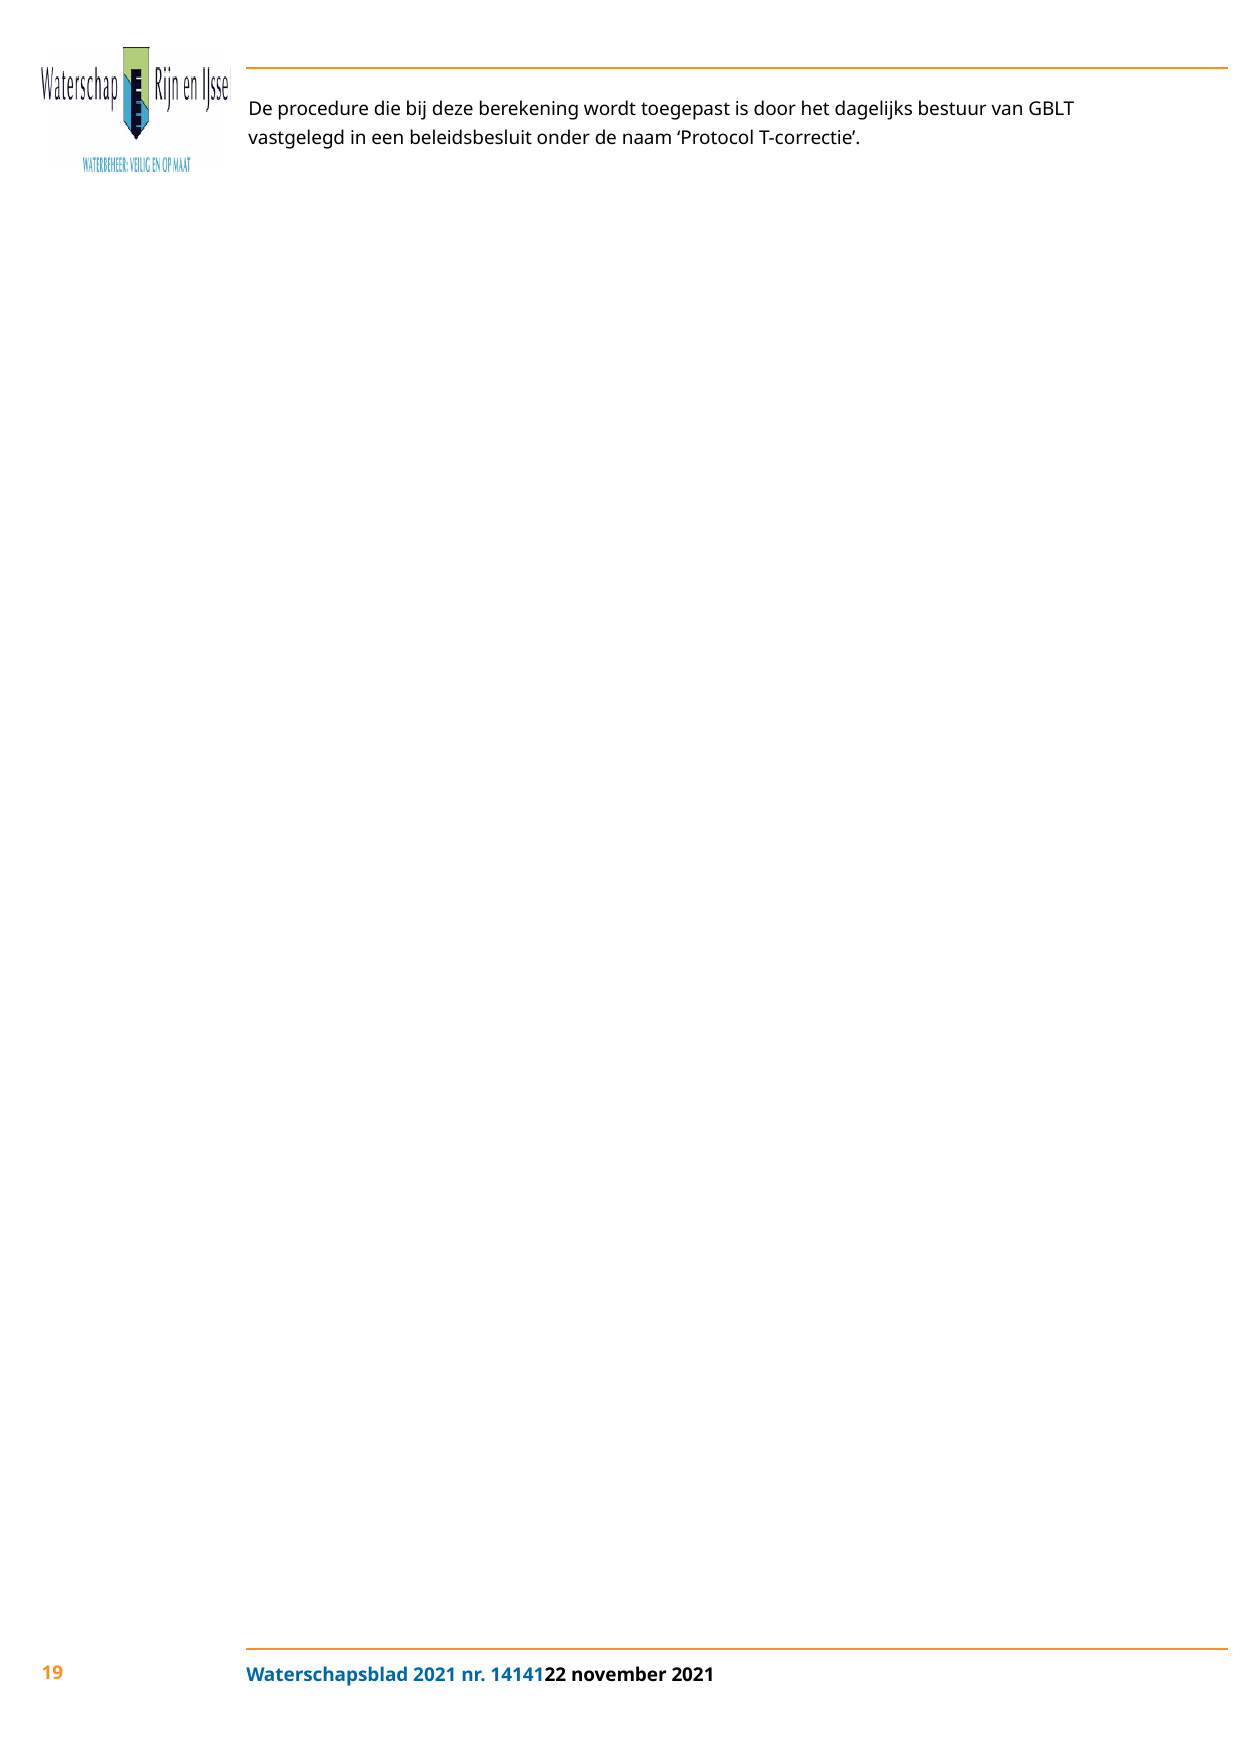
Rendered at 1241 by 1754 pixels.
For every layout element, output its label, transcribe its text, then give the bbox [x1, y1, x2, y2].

picture [41, 47, 231, 172]
text De procedure die bij deze berekening wordt toegepast is door het dagelijks bestuur van GBLT vastgelegd in een beleidsbesluit onder de naam ‘Protocol T-correctie’. [248, 95, 1152, 150]
